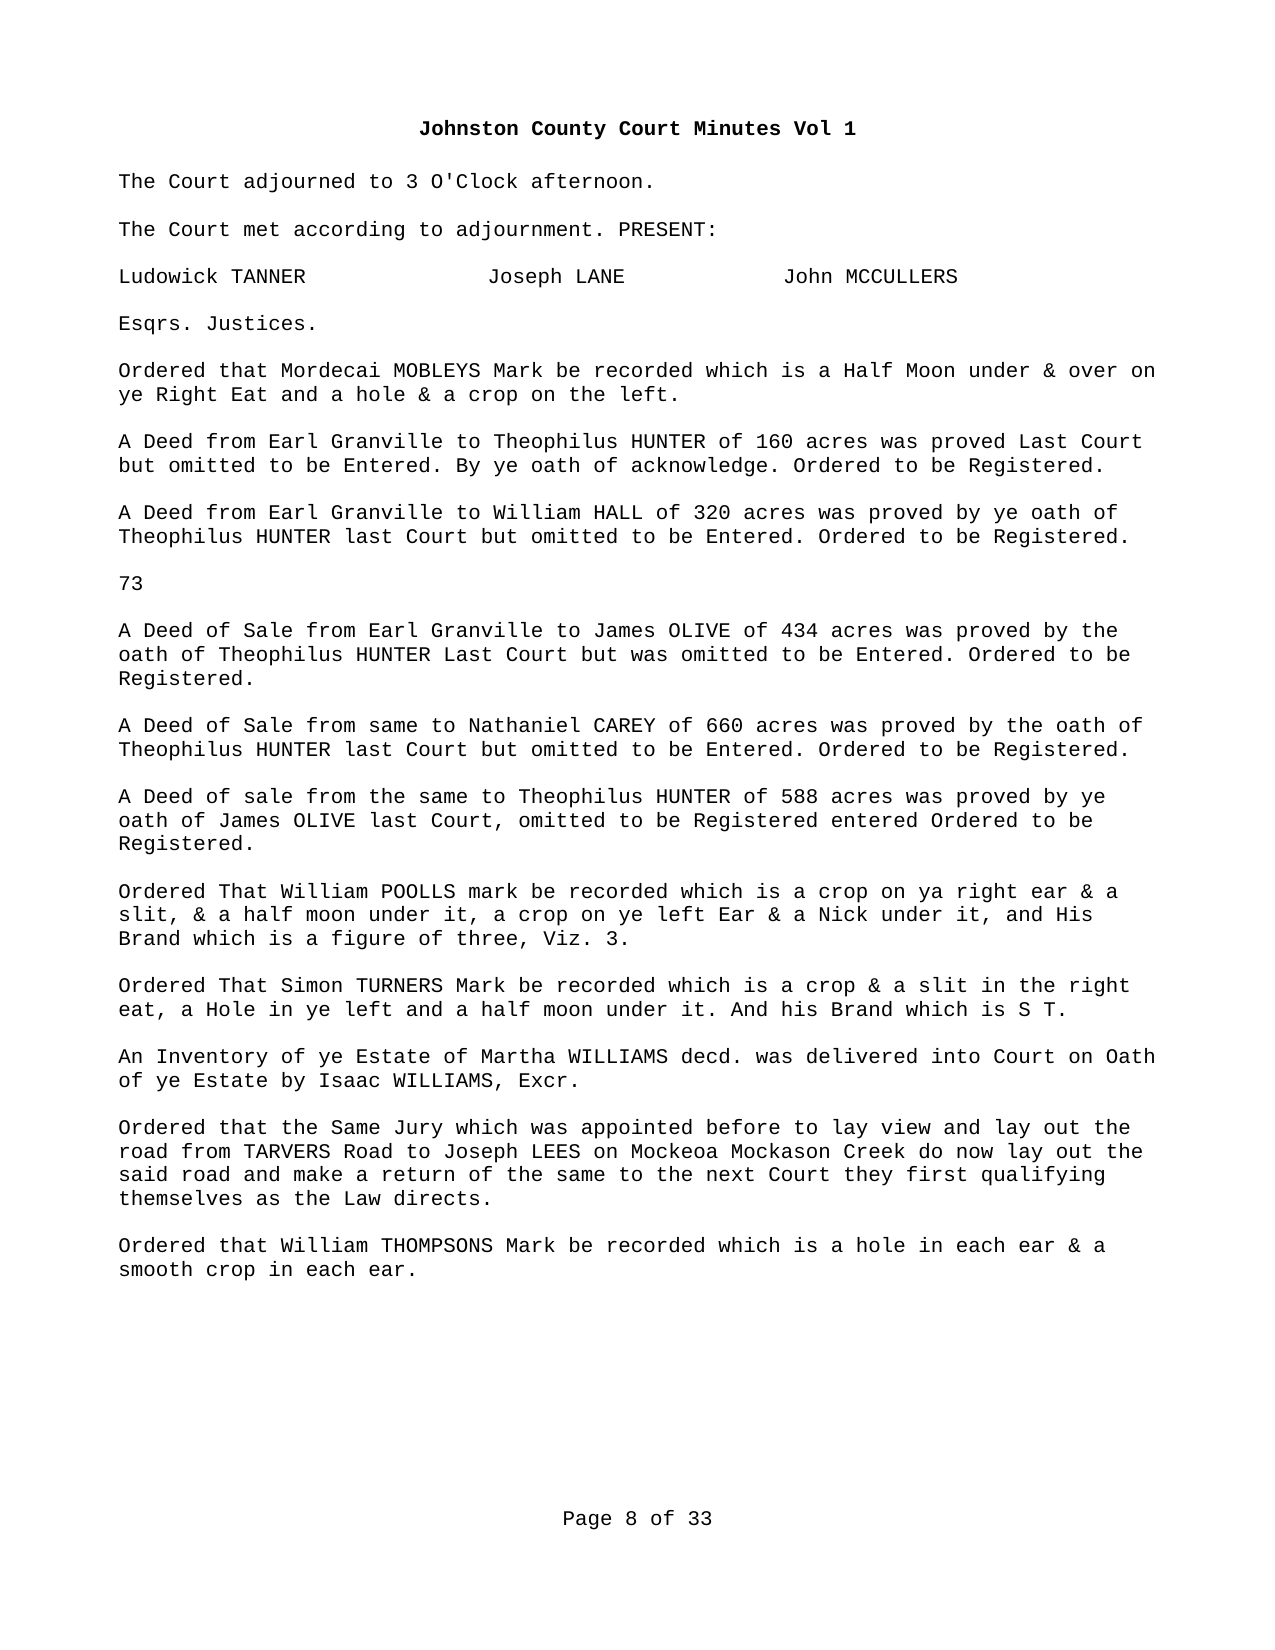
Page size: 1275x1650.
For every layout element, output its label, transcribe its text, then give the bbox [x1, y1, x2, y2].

text A Deed from Earl Granville to William HALL of 320 acres was proved by ye oath of Theophilus HUNTER last Court but omitted to be Entered. Ordered to be Registered. [118, 502, 1157, 549]
text Ordered That Simon TURNERS Mark be recorded which is a crop & a slit in the right eat, a Hole in ye left and a half moon under it. And his Brand which is S T. [118, 975, 1157, 1022]
text Ordered that the Same Jury which was appointed before to lay view and lay out the road from TARVERS Road to Joseph LEES on Mockeoa Mockason Creek do now lay out the said road and make a return of the same to the next Court they first qualifying themselves as the Law directs. [118, 1117, 1157, 1212]
text Ordered That William POOLLS mark be recorded which is a crop on ya right ear & a slit, & a half moon under it, a crop on ye left Ear & a Nick under it, and His Brand which is a figure of three, Viz. 3. [118, 881, 1157, 952]
text A Deed from Earl Granville to Theophilus HUNTER of 160 acres was proved Last Court but omitted to be Entered. By ye oath of acknowledge. Ordered to be Registered. [118, 431, 1157, 479]
text The Court adjourned to 3 O'Clock afternoon. [118, 171, 1157, 195]
text An Inventory of ye Estate of Martha WILLIAMS decd. was delivered into Court on Oath of ye Estate by Isaac WILLIAMS, Excr. [118, 1046, 1157, 1093]
text Ordered that Mordecai MOBLEYS Mark be recorded which is a Half Moon under & over on ye Right Eat and a hole & a crop on the left. [118, 360, 1157, 408]
text A Deed of Sale from Earl Granville to James OLIVE of 434 acres was proved by the oath of Theophilus HUNTER Last Court but was omitted to be Entered. Ordered to be Registered. [118, 621, 1157, 691]
text Esqrs. Justices. [118, 313, 1157, 337]
text A Deed of sale from the same to Theophilus HUNTER of 588 acres was proved by ye oath of James OLIVE last Court, omitted to be Registered entered Ordered to be Registered. [118, 786, 1157, 857]
text The Court met according to adjournment. PRESENT: [118, 218, 1157, 242]
text 73 [118, 573, 1157, 597]
text A Deed of Sale from same to Nathaniel CAREY of 660 acres was proved by the oath of Theophilus HUNTER last Court but omitted to be Entered. Ordered to be Registered. [118, 715, 1157, 762]
text Ludowick TANNER Joseph LANE John MCCULLERS [118, 266, 1157, 289]
text Ordered that William THOMPSONS Mark be recorded which is a hole in each ear & a smooth crop in each ear. [118, 1235, 1157, 1283]
